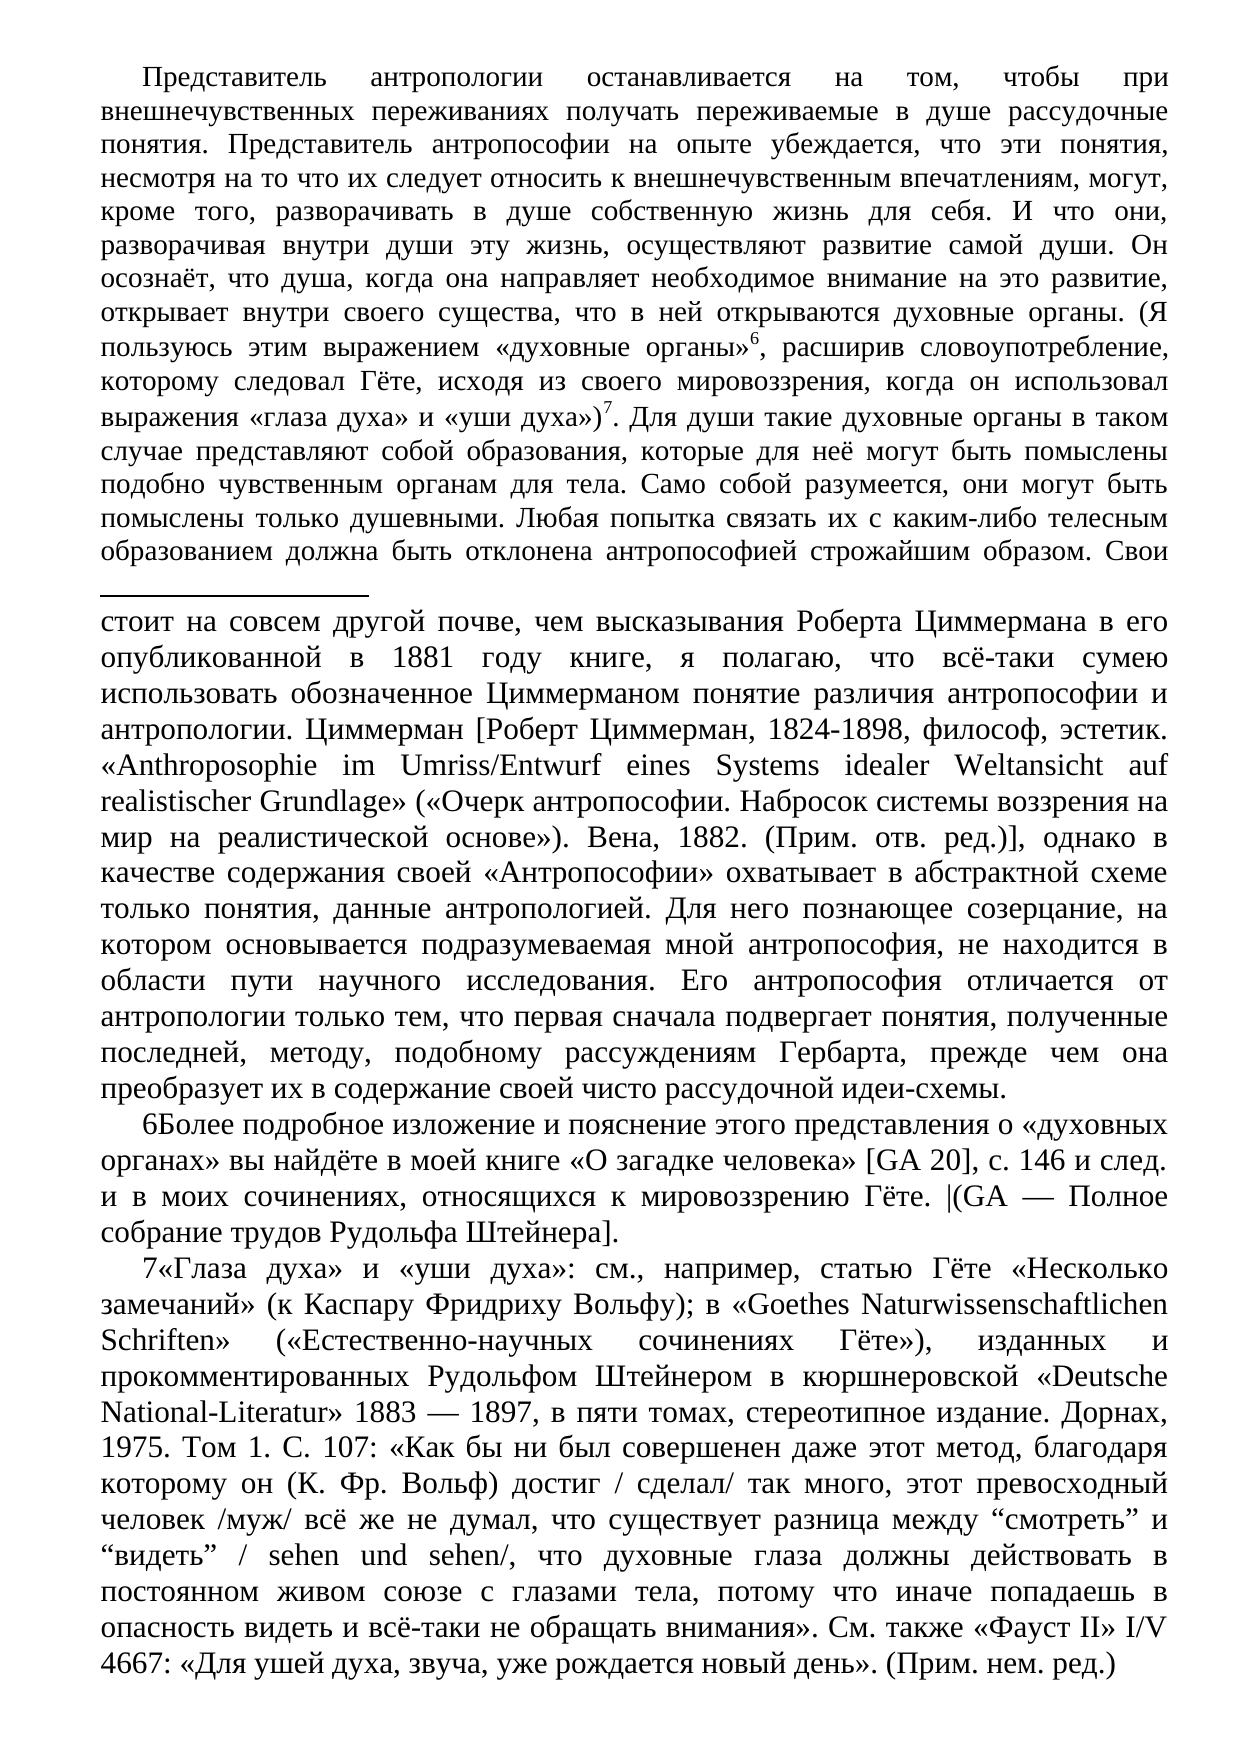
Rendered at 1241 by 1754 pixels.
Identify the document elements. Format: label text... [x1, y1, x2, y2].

text «Глаза духа» и «уши духа»: см., например, статью Гёте «Несколько замечаний» (к Каспару Фридриху Вольфу); в «Goethes Naturwissenschaftlichen Schriften» («Естественно-научных сочинениях Гёте»), изданных и прокомментированных Рудольфом Штейнером в кюршнеровской «Deutsche National-Literatur» 1883 — 1897, в пяти томах, стереотипное издание. Дорнах, 1975. Том 1. С. 107: «Как бы ни был совершенен даже этот метод, благодаря которому он (К. Фр. Вольф) достиг / сделал/ так много, этот превосходный человек /муж/ всё же не думал, что существует разница между “смотреть” и “видеть” / sehen und sehen/, что духовные глаза должны действовать в постоянном живом союзе с глазами тела, потому что иначе попадаешь в опасность видеть и всё-таки не обращать внимания». См. также «Фауст II» I/V 4667: «Для ушей духа, звуча, уже рождается новый день». (Прим. нем. ред.) [100, 1249, 1169, 1680]
text Более подробное изложение и пояснение этого представления о «духовных органах» вы найдёте в моей книге «О загадке человека» [GA 20], с. 146 и след. и в моих сочинениях, относящихся к мировоззрению Гёте. |(GA — Полное собрание трудов Рудольфа Штейнера]. [100, 1105, 1169, 1249]
text стоит на совсем другой почве, чем высказывания Роберта Циммермана в его опубликованной в 1881 году книге, я полагаю, что всё-таки сумею использовать обозначенное Циммерманом понятие различия антропософии и антропологии. Циммерман [Роберт Циммерман, 1824-1898, философ, эстетик. «Anthroposophie im Umriss/Entwurf eines Systems idealer Weltansicht auf realistischer Grundlage» («Очерк антропософии. Набросок системы воззрения на мир на реалистической основе»). Вена, 1882. (Прим. отв. ред.)], однако в качестве содержания своей «Антропософии» охватывает в абстрактной схеме только понятия, данные антропологией. Для него познающее созерцание, на котором основывается подразумеваемая мной антропософия, не находится в области пути научного исследования. Его антропософия отличается от антропологии только тем, что первая сначала подвергает понятия, полученные последней, методу, подобному рассуждениям Гербарта, прежде чем она преобразует их в содержание своей чисто рассудочной идеи-схемы. [100, 602, 1169, 1105]
text Представитель антропологии останавливается на том, чтобы при внешнечувственных переживаниях получать переживаемые в душе рассудочные понятия. Представитель антропософии на опыте убеждается, что эти понятия, несмотря на то что их следует относить к внешнечувственным впечатлениям, могут, кроме того, разворачивать в душе собственную жизнь для себя. И что они, разворачивая внутри души эту жизнь, осуществляют развитие самой души. Он осознаёт, что душа, когда она направляет необходимое внимание на это развитие, открывает внутри своего существа, что в ней открываются духовные органы. (Я пользуюсь этим выражением «духовные органы», расширив словоупотребление, которому следовал Гёте, исходя из своего мировоззрения, когда он использовал выражения «глаза духа» и «уши духа»). Для души такие духовные органы в таком случае представляют собой образования, которые для неё могут быть помыслены подобно чувственным органам для тела. Само собой разумеется, они могут быть помыслены только душевными. Любая попытка связать их с каким-либо телесным образованием должна быть отклонена антропософией строжайшим образом. Свои духовные органы она должна представлять так, что они никоим образом не выступают из области душевного и не вторгаются в устройство телесного. Для неё такое вторжение является болезненным образованием, которое она строго выводит из своей области. Способ развития духовных органов, который представлен в пределах антропософии, для того, кто действительно осведомляется об этом способе, должен быть достаточно сильным доказательством в пользу того, что о ненормальных душевных переживаниях, об иллюзиях, видениях, галлюцинациях и тому подобном для исследователя реальной духовной области не существует никаких иных представлений, кроме представлений, данных также в пределах антропологии. Смешение антропософских переживаний с гак называемыми ненормальными душевными переживаниями всегда основано на недоразумении или недостаточном знании подразумеваемого в антропософии. И тот, кто с пониманием прослеживает, как антропософия изображает путь развития духовных органов, несомненно, не додумается до взгляда, что этот путь может привести к болезненным образованиям или состояниям. Понимающий скорее должен бы признать, что все ступени душевного опыта, которые человек переживает в смысле антропософии на пути к созерцанию духа, лежат в области, которая является всецело только душевной, и рядом с ней переживание чувств и обычная рассудочная деятельность неизменно протекают так, как они протекали до возникновения этой области. То, что именно в отношении этой стороны антропософского познания господствует много недоразумений, происходит от того, что многие люди создают трудности для втягивания чисто душевного в область своего внимания. Таких людей сразу покидает сила их представления, если оно не подкреплено обращением внимания на чувственно воспринимаемое. Кроме того, сила их представления приглушается даже ниже предела силы, которая царит в сновидении, до той низкой степени, которая для представления имеет место в сне без сновидения, и которая уже не осознаётся. Можно сказать, что такие люди в своём сознании заполнены последействиями или непосредственным воздействием чувственных впечатлений, и при этой заполненности бытия происходит просыпание всего того, что обнаружилось бы как душевное, если бы его могли схватывать. Можно даже сказать, что душевное в его своеобразии у многих людей подвержено самому сильному недопониманию только потому, что они в отношении него самого не могут пробуждаться в таком же роде, как в отношении чувственного содержания сознания. Что люди с только такой степенью внимания, какая достигается в обычной внешней жизни, находятся в таком положении, не должно удивлять никого из тех, кто может в правильном свете, например, увидеть, какой урок можно извлечь из упрёка, который Франц Брентано вынужден был сделать философу Уильяму Джеймсу относительно этого вопроса. Брентано пишет, что необходимо «различать между ощущающей деятельностью и тем, на что она обращена, то есть между ощущением и ощущаемым» («и они различны так же достоверно, как моё нынешнее вспоминание о себе и то событие, которое мне при этом представляется как прошедшее, или, чтобы применить ещё более ощутимое сравнение, как различаются моя ненависть к врагу и объект этой ненависти»), и к этому он делает пометку, что следует видеть, как «тут и там всплывает» заблуждение, в отношении которого направлены эти слова. Далее он говорит: «Среди прочих и Уильям Джеймс усвоил её, и на интернациональном конгрессе психологов, в Риме в 1905 году, попытался обосновать в продолжительной речи. Так как мне, когда я заглядываю в некий зал, одновременно с этим залом является также моё видение; так как отдалённые образы фантазии, связанные с чувственными объектами, лишь постепенно отличаются от объективно побудивших их чувственных образов; так как, наконец, мы называем тело красивым, однако различие красивого и некрасивого имеет отношение к различию движений души, то психические и физические феномены уже не должны рассматриваться как два класса явлений. Мне трудно понять, как сам докладчик не почувствовал слабость этих аргументов. Являться одновременно не означает являться тем же самым, как и одновременно быть — это не настолько быть тем же самым. И поэтому Декарт мог беспрекословно рекомендовать сначала по меньшей мере отвергать (leugnen), что зал, который я вижу, есть, и держаться как чего-то несомненного лишь того, что видение зала есть. Но если несостоятелен первый аргумент, тогда очевидно — и второй; что же окажется, если воображение отличается от некоего видения только степенью интенсивности, означает ли тогда, исходя из только что сказанного, даже если степень интенсивности и была бы уравновешена, полное равенство воображения с видением лишь равенство с неким психическим феноменом? В третьем аргументе говорится о красоте... Но теперь, пожалуй, присутствует некая странная логика, которая хочет из того, что «наслаждение красотой» является чем-то психическим, заключить, что и то, с чьим появлением это связано, также должно быть чем-то психическим. Если бы это было верно, то и всякое отвращение было бы идентично с тем, к чему кто-то имеет отвращение, и, пожалуй, необходимо было бы остерегаться раскаиваться в совершённой ошибке, так как в этом идентичном с ней раскаянии повторилась бы сама ошибка. При таком положении вещей всё-таки нельзя, пожалуй, опасаться, что авторитет Джеймса, к которому, к сожалению, среди немецких психологов присоединяется авторитет Маха, многих якобы склонит к тому, чтобы не признавать самые явные различия». Во всяком случае, это «непризнание самого явного различия» нередкий факт. И он основывается на том, что сила представления может развивать необходимое внимание только для чувственного впечатления, в то время как собственное душевное, которое при этом выходит вперёд, представляется сознанию не сильнее, чем пережитое в состоянии сна. Имеют дело с двумя потоками переживаний, из которых один охватывают, бодрствуя, но другой — душевный — равен в то же время только одной из ослабленных сил представления сна, то есть почти совсем не охватывается вниманием. Совсем не обращается внимание как раз на то, что во время обычного состояния бодрствования человека душевное состояние сна обыкновенно не прекращается, но продолжается наряду с бодрствованием, и что собственно душевное только тогда вступает в область восприятия, когда человек пробуждается не только для чувственного мира, как это имеет место в обычном сознании, но также и для душевного бытия, как это происходит в созерцающем сознании. Оспаривается ли теперь — в грубо материалистическом смысле — для душевного это последнее благодаря продолжающемуся во время бодрствования сну или же, почти не различая, так как это не осознано, смешивается с физическим в одну кучу, как в случае Джеймса — последствия почти одинаковые: оба ведут к губительной близорукости. И неудивительно, что душевное так часто остаётся невоспринимаемым, если даже философ, такой как У. Джеймс, не в состоянии правильным образом отличить его от физического. [100, 59, 1169, 567]
